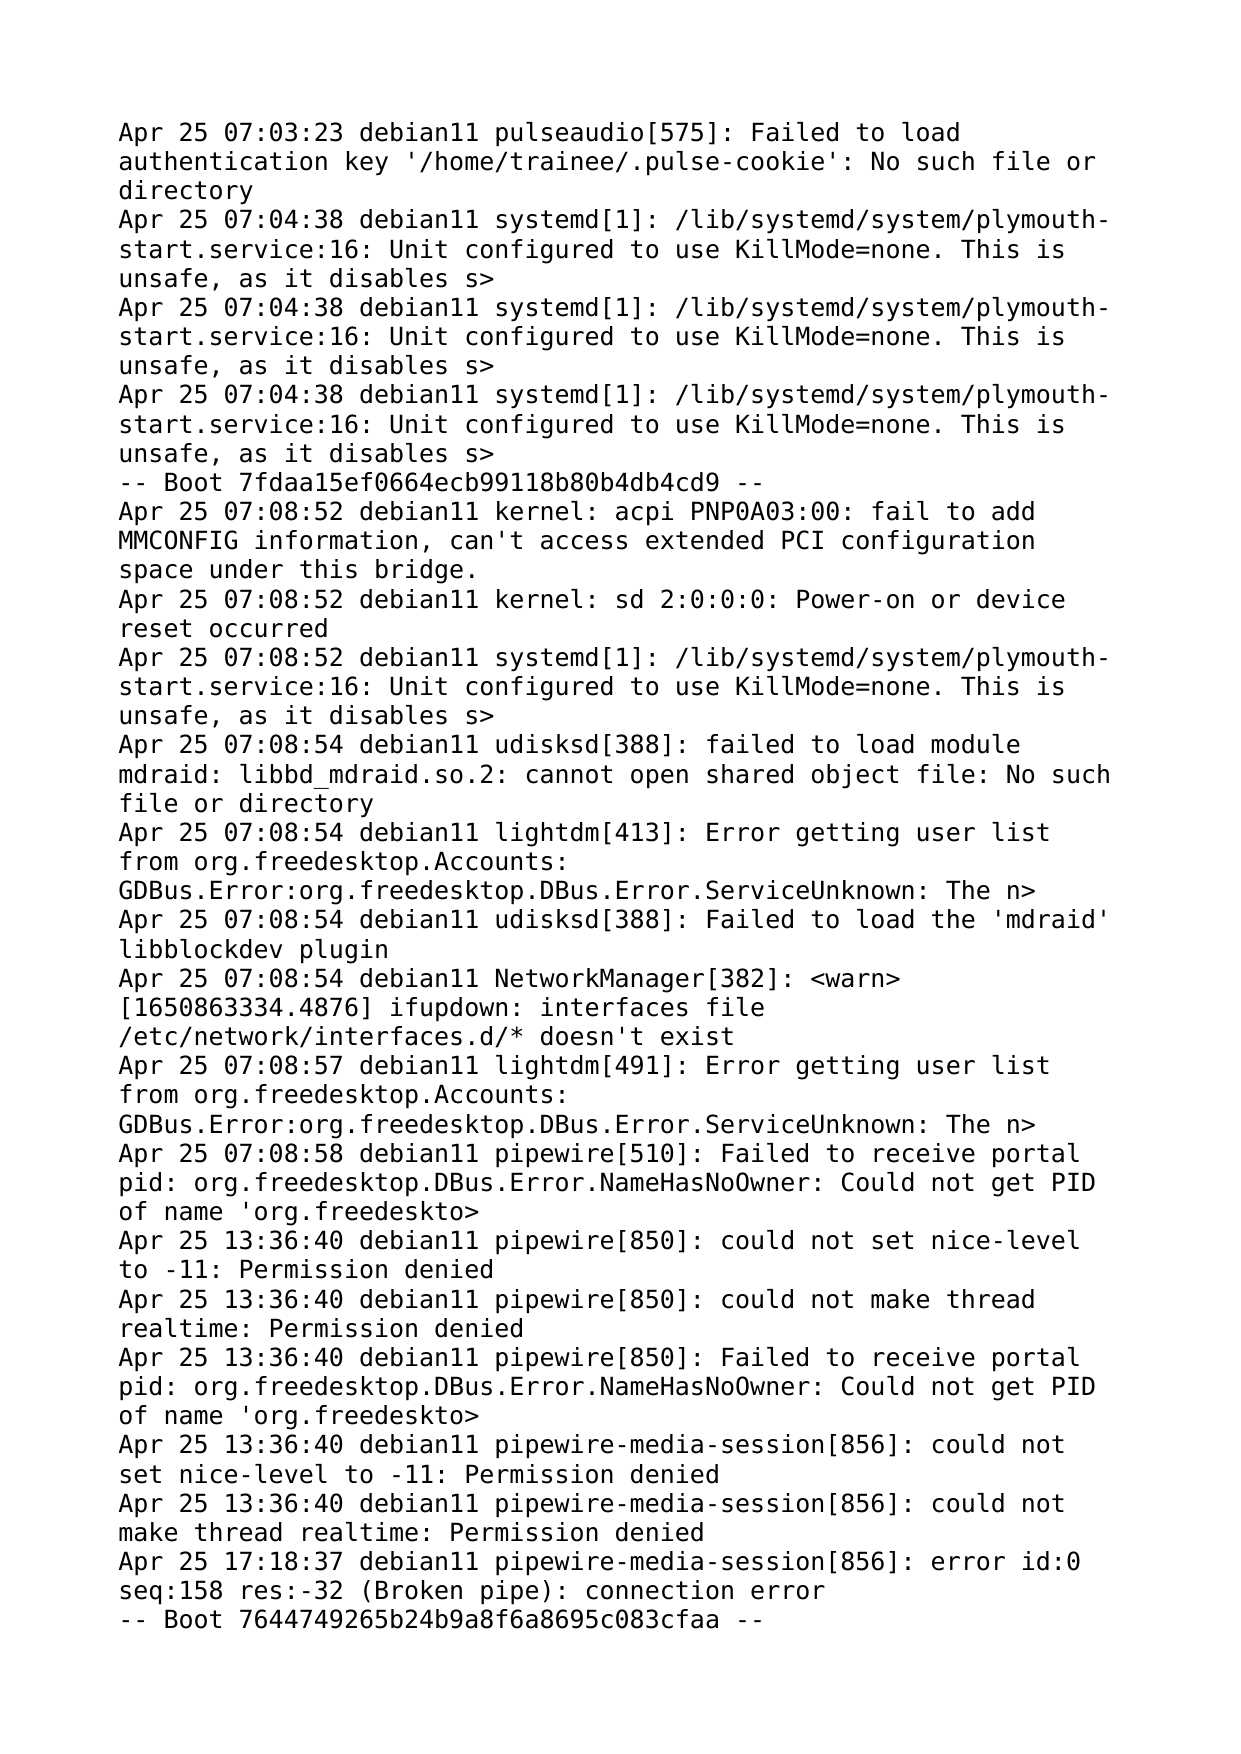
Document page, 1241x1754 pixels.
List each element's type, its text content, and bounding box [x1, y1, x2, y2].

text Apr 25 07:03:23 debian11 pulseaudio[575]: Failed to load authentication key '/home/trainee/.pulse-cookie': No such file or directory Apr 25 07:04:38 debian11 systemd[1]: /lib/systemd/system/plymouth-start.service:16: Unit configured to use KillMode=none. This is unsafe, as it disables s> Apr 25 07:04:38 debian11 systemd[1]: /lib/systemd/system/plymouth-start.service:16: Unit configured to use KillMode=none. This is unsafe, as it disables s> Apr 25 07:04:38 debian11 systemd[1]: /lib/systemd/system/plymouth-start.service:16: Unit configured to use KillMode=none. This is unsafe, as it disables s> -- Boot 7fdaa15ef0664ecb99118b80b4db4cd9 -- Apr 25 07:08:52 debian11 kernel: acpi PNP0A03:00: fail to add MMCONFIG information, can't access extended PCI configuration space under this bridge. Apr 25 07:08:52 debian11 kernel: sd 2:0:0:0: Power-on or device reset occurred Apr 25 07:08:52 debian11 systemd[1]: /lib/systemd/system/plymouth-start.service:16: Unit configured to use KillMode=none. This is unsafe, as it disables s> Apr 25 07:08:54 debian11 udisksd[388]: failed to load module mdraid: libbd_mdraid.so.2: cannot open shared object file: No such file or directory Apr 25 07:08:54 debian11 lightdm[413]: Error getting user list from org.freedesktop.Accounts: GDBus.Error:org.freedesktop.DBus.Error.ServiceUnknown: The n> Apr 25 07:08:54 debian11 udisksd[388]: Failed to load the 'mdraid' libblockdev plugin Apr 25 07:08:54 debian11 NetworkManager[382]: <warn> [1650863334.4876] ifupdown: interfaces file /etc/network/interfaces.d/* doesn't exist Apr 25 07:08:57 debian11 lightdm[491]: Error getting user list from org.freedesktop.Accounts: GDBus.Error:org.freedesktop.DBus.Error.ServiceUnknown: The n> Apr 25 07:08:58 debian11 pipewire[510]: Failed to receive portal pid: org.freedesktop.DBus.Error.NameHasNoOwner: Could not get PID of name 'org.freedeskto> Apr 25 13:36:40 debian11 pipewire[850]: could not set nice-level to -11: Permission denied Apr 25 13:36:40 debian11 pipewire[850]: could not make thread realtime: Permission denied Apr 25 13:36:40 debian11 pipewire[850]: Failed to receive portal pid: org.freedesktop.DBus.Error.NameHasNoOwner: Could not get PID of name 'org.freedeskto> Apr 25 13:36:40 debian11 pipewire-media-session[856]: could not set nice-level to -11: Permission denied Apr 25 13:36:40 debian11 pipewire-media-session[856]: could not make thread realtime: Permission denied Apr 25 17:18:37 debian11 pipewire-media-session[856]: error id:0 seq:158 res:-32 (Broken pipe): connection error -- Boot 7644749265b24b9a8f6a8695c083cfaa [118, 118, 1122, 1635]
